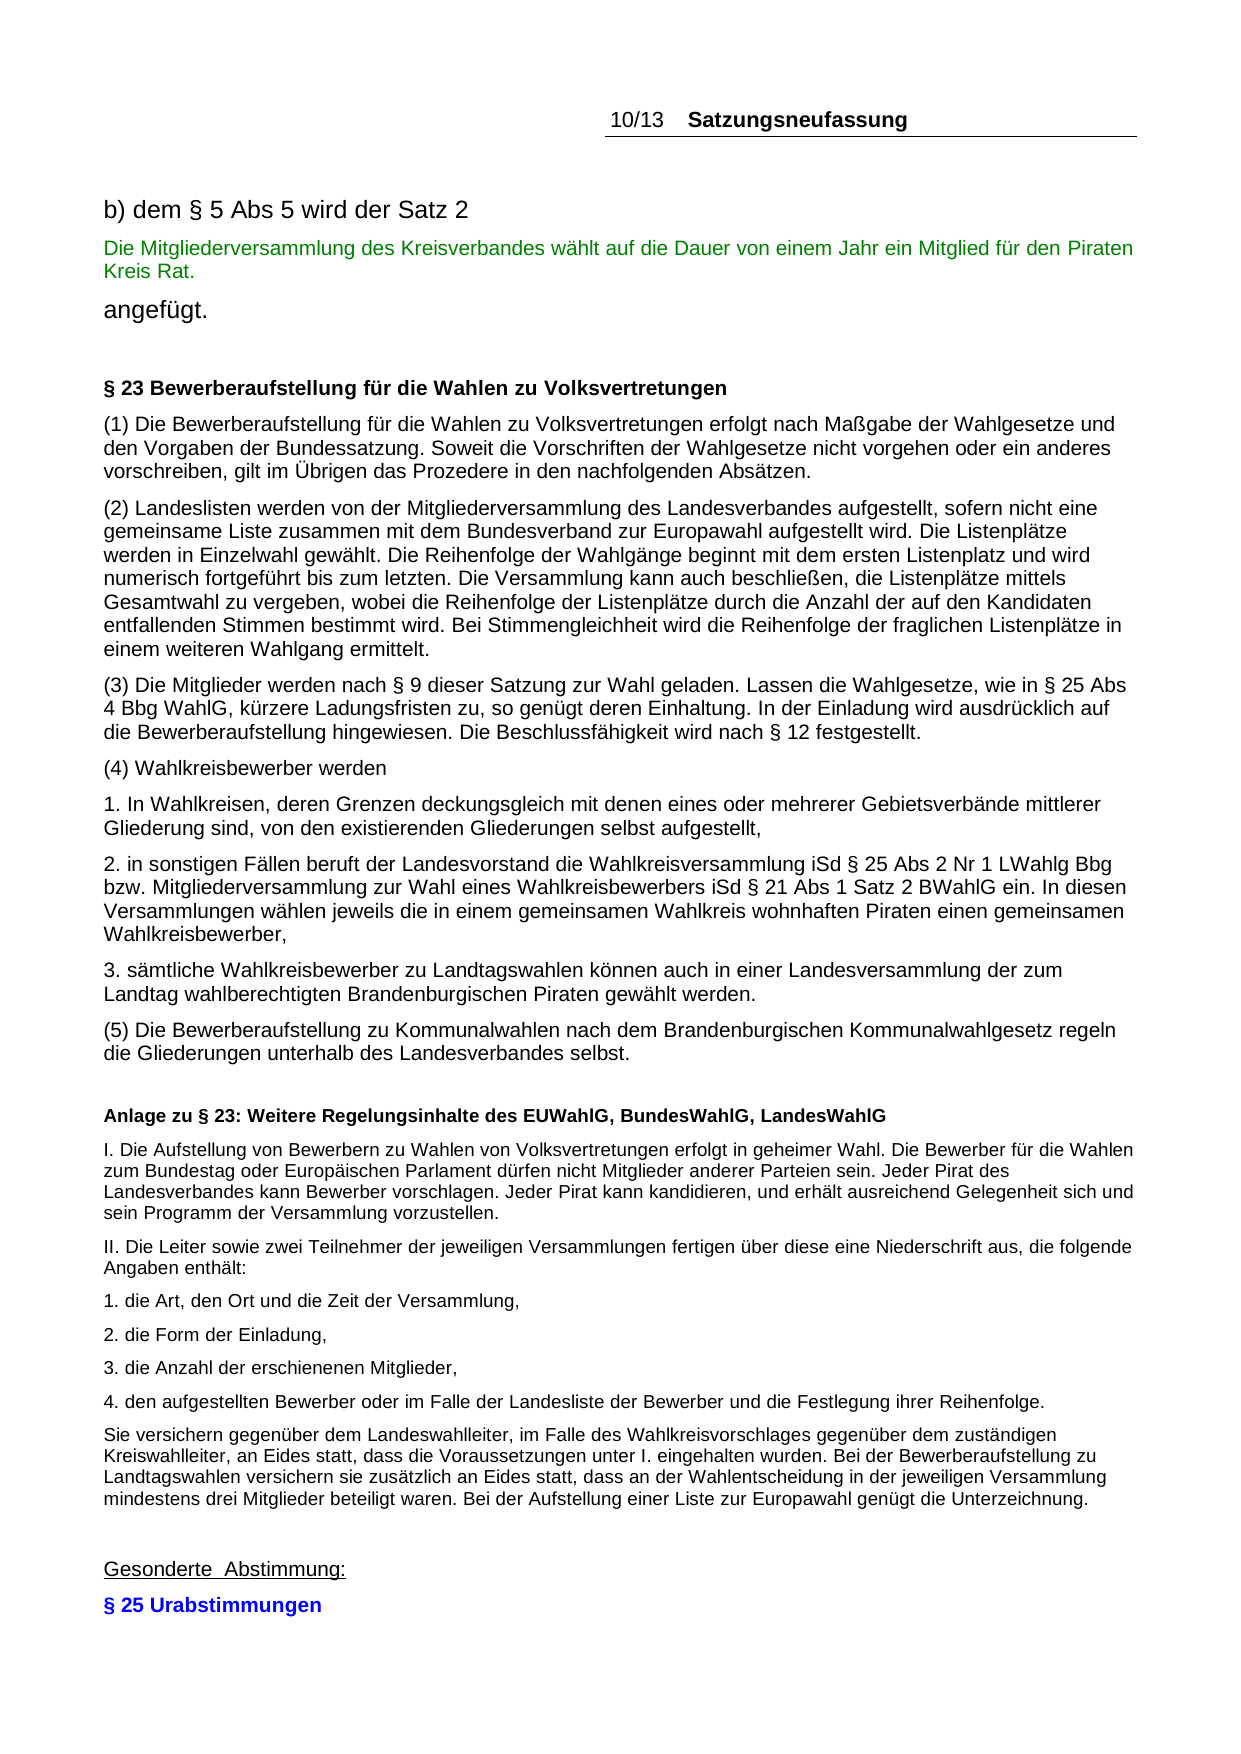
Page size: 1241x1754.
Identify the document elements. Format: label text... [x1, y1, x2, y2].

text 1. In Wahlkreisen, deren Grenzen deckungsgleich mit denen eines oder mehrerer Gebietsverbände mittlerer Gliederung sind, von den existierenden Gliederungen selbst aufgestellt, [103, 792, 1137, 839]
text § 23 Bewerberaufstellung für die Wahlen zu Volksvertretungen [103, 377, 1137, 400]
text Sie versichern gegenüber dem Landeswahlleiter, im Falle des Wahlkreisvorschlages gegenüber dem zuständigen Kreiswahlleiter, an Eides statt, dass die Voraussetzungen unter I. eingehalten wurden. Bei der Bewerberaufstellung zu Landtagswahlen versichern sie zusätzlich an Eides statt, dass an der Wahlentscheidung in der jeweiligen Versammlung mindestens drei Mitglieder beteiligt waren. Bei der Aufstellung einer Liste zur Europawahl genügt die Unterzeichnung. [103, 1425, 1137, 1509]
text 2. die Form der Einladung, [103, 1324, 1137, 1345]
text (4) Wahlkreisbewerber werden [103, 756, 1137, 780]
text I. Die Aufstellung von Bewerbern zu Wahlen von Volksvertretungen erfolgt in geheimer Wahl. Die Bewerber für die Wahlen zum Bundestag oder Europäischen Parlament dürfen nicht Mitglieder anderer Parteien sein. Jeder Pirat des Landesverbandes kann Bewerber vorschlagen. Jeder Pirat kann kandidieren, und erhält ausreichend Gelegenheit sich und sein Programm der Versammlung vorzustellen. [103, 1139, 1137, 1224]
text (3) Die Mitglieder werden nach § 9 dieser Satzung zur Wahl geladen. Lassen die Wahlgesetze, wie in § 25 Abs 4 Bbg WahlG, kürzere Ladungsfristen zu, so genügt deren Einhaltung. In der Einladung wird ausdrücklich auf die Bewerberaufstellung hingewiesen. Die Beschlussfähigkeit wird nach § 12 festgestellt. [103, 673, 1137, 744]
text (5) Die Bewerberaufstellung zu Kommunalwahlen nach dem Brandenburgischen Kommunalwahlgesetz regeln die Gliederungen unterhalb des Landesverbandes selbst. [103, 1018, 1137, 1065]
text b) dem § 5 Abs 5 wird der Satz 2 [103, 196, 1137, 224]
text (1) Die Bewerberaufstellung für die Wahlen zu Volksvertretungen erfolgt nach Maßgabe der Wahlgesetze und den Vorgaben der Bundessatzung. Soweit die Vorschriften der Wahlgesetze nicht vorgehen oder ein anderes vorschreiben, gilt im Übrigen das Prozedere in den nachfolgenden Absätzen. [103, 413, 1137, 483]
text 3. die Anzahl der erschienenen Mitglieder, [103, 1358, 1137, 1379]
text II. Die Leiter sowie zwei Teilnehmer der jeweiligen Versammlungen fertigen über diese eine Niederschrift aus, die folgende Angaben enthält: [103, 1236, 1137, 1278]
text Gesonderte Abstimmung: [103, 1558, 1137, 1581]
text 4. den aufgestellten Bewerber oder im Falle der Landesliste der Bewerber und die Festlegung ihrer Reihenfolge. [103, 1391, 1137, 1412]
text 1. die Art, den Ort und die Zeit der Versammlung, [103, 1291, 1137, 1312]
text Die Mitgliederversammlung des Kreisverbandes wählt auf die Dauer von einem Jahr ein Mitglied für den Piraten Kreis Rat. [103, 236, 1137, 283]
text 2. in sonstigen Fällen beruft der Landesvorstand die Wahlkreisversammlung iSd § 25 Abs 2 Nr 1 LWahlg Bbg bzw. Mitgliederversammlung zur Wahl eines Wahlkreisbewerbers iSd § 21 Abs 1 Satz 2 BWahlG ein. In diesen Versammlungen wählen jeweils die in einem gemeinsamen Wahlkreis wohnhaften Piraten einen gemeinsamen Wahlkreisbewerber, [103, 852, 1137, 946]
text angefügt. [103, 296, 1137, 324]
text 3. sämtliche Wahlkreisbewerber zu Landtagswahlen können auch in einer Landesversammlung der zum Landtag wahlberechtigten Brandenburgischen Piraten gewählt werden. [103, 959, 1137, 1006]
text Anlage zu § 23: Weitere Regelungsinhalte des EUWahlG, BundesWahlG, LandesWahlG [103, 1106, 1137, 1127]
text § 25 Urabstimmungen [103, 1594, 1137, 1617]
text (2) Landeslisten werden von der Mitgliederversammlung des Landesverbandes aufgestellt, sofern nicht eine gemeinsame Liste zusammen mit dem Bundesverband zur Europawahl aufgestellt wird. Die Listenplätze werden in Einzelwahl gewählt. Die Reihenfolge der Wahlgänge beginnt mit dem ersten Listenplatz und wird numerisch fortgeführt bis zum letzten. Die Versammlung kann auch beschließen, die Listenplätze mittels Gesamtwahl zu vergeben, wobei die Reihenfolge der Listenplätze durch die Anzahl der auf den Kandidaten entfallenden Stimmen bestimmt wird. Bei Stimmengleichheit wird die Reihenfolge der fraglichen Listenplätze in einem weiteren Wahlgang ermittelt. [103, 496, 1137, 661]
